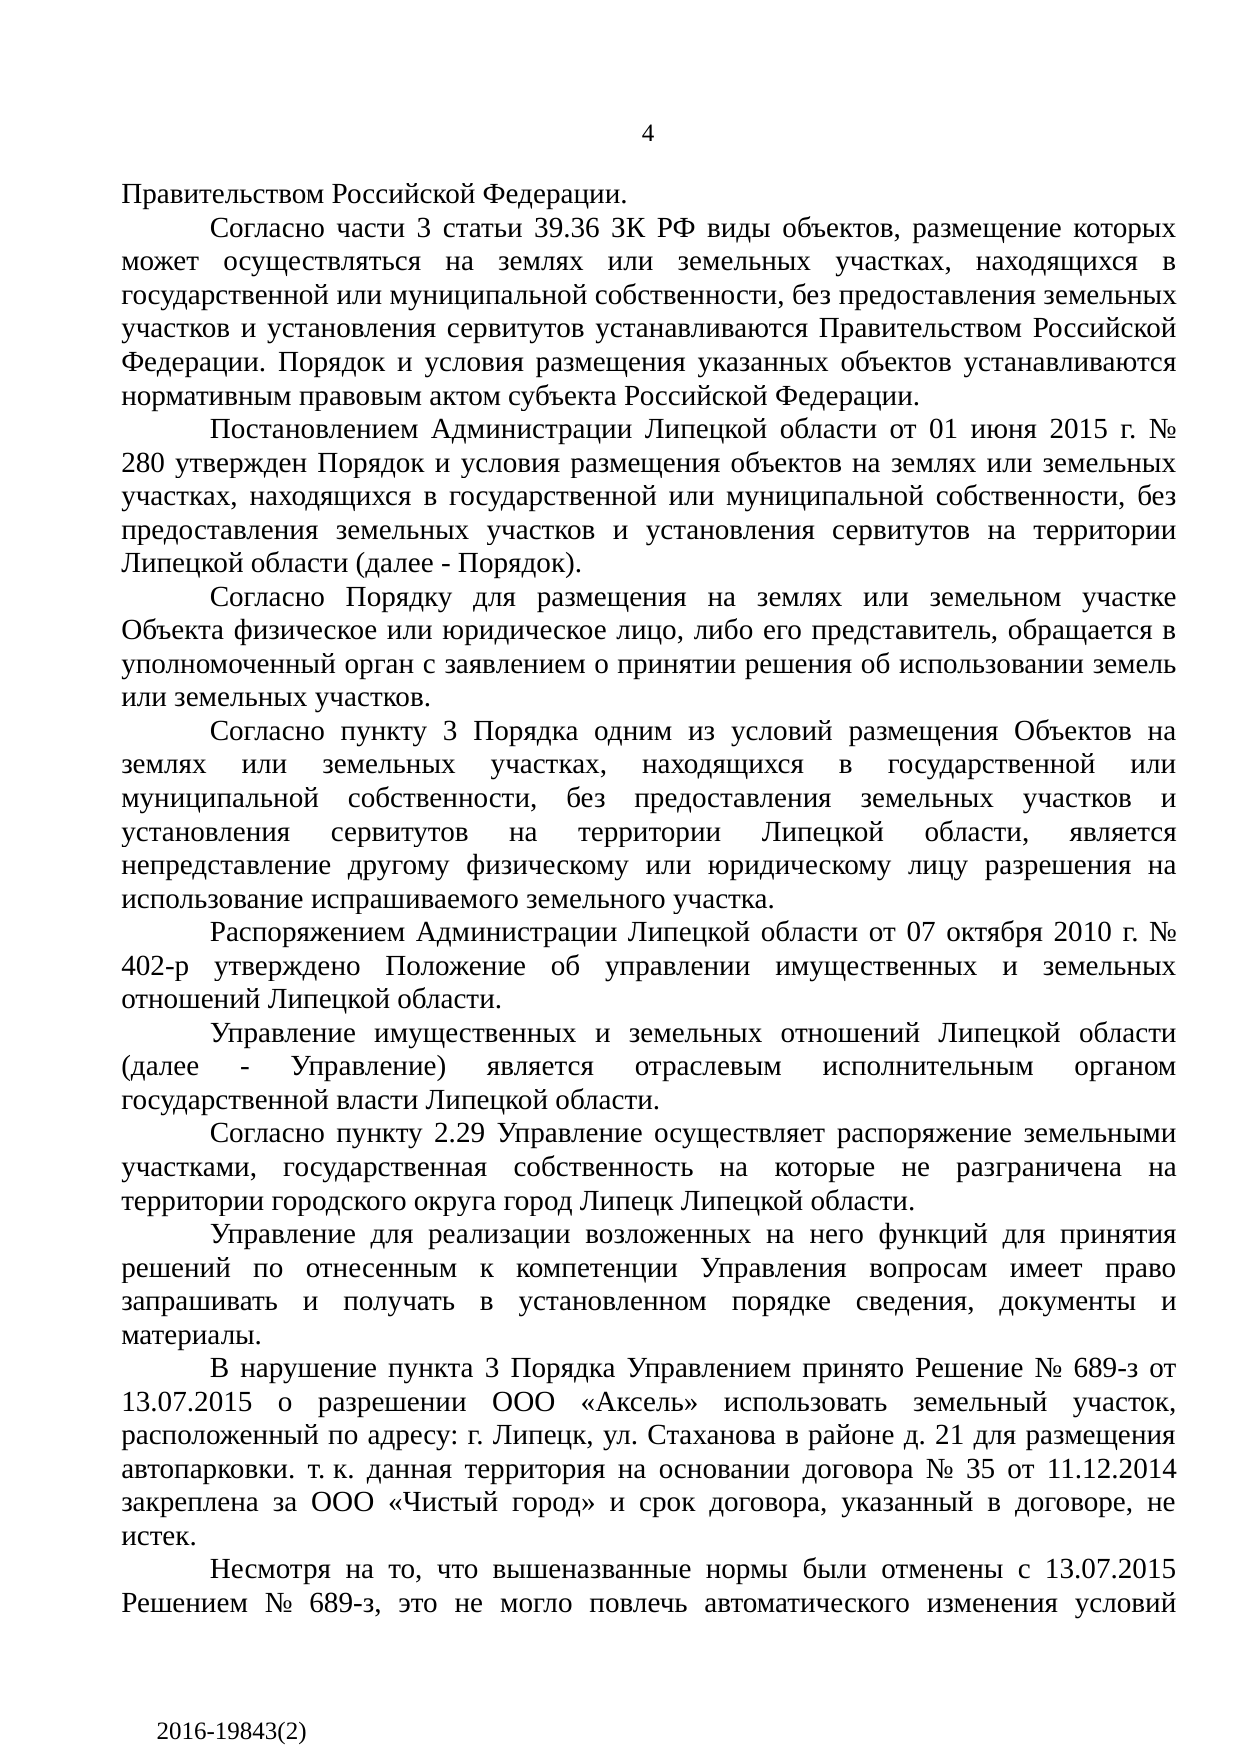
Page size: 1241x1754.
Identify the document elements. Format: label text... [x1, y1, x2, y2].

text Управление имущественных и земельных отношений Липецкой области (далее - Управление) является отраслевым исполнительным органом государственной власти Липецкой области. [121, 1015, 1177, 1116]
text Постановлением Администрации Липецкой области от 01 июня 2015 г. № 280 утвержден Порядок и условия размещения объектов на землях или земельных участках, находящихся в государственной или муниципальной собственности, без предоставления земельных участков и установления сервитутов на территории Липецкой области (далее - Порядок). [121, 411, 1177, 579]
text Несмотря на то, что вышеназванные нормы были отменены с 13.07.2015 Решением № 689-з, это не могло повлечь автоматического изменения условий [121, 1552, 1177, 1619]
text Согласно части 3 статьи 39.36 ЗК РФ виды объектов, размещение которых может осуществляться на землях или земельных участках, находящихся в государственной или муниципальной собственности, без предоставления земельных участков и установления сервитутов устанавливаются Правительством Российской Федерации. Порядок и условия размещения указанных объектов устанавливаются нормативным правовым актом субъекта Российской Федерации. [121, 210, 1177, 411]
text Согласно пункту 2.29 Управление осуществляет распоряжение земельными участками, государственная собственность на которые не разграничена на территории городского округа город Липецк Липецкой области. [121, 1116, 1177, 1216]
text В нарушение пункта 3 Порядка Управлением принято Решение № 689-з от 13.07.2015 о разрешении ООО «Аксель» использовать земельный участок, расположенный по адресу: г. Липецк, ул. Стаханова в районе д. 21 для размещения автопарковки. т. к. данная территория на основании договора № 35 от 11.12.2014 закреплена за ООО «Чистый город» и срок договора, указанный в договоре, не истек. [121, 1350, 1177, 1552]
text Согласно пункту 3 Порядка одним из условий размещения Объектов на землях или земельных участках, находящихся в государственной или муниципальной собственности, без предоставления земельных участков и установления сервитутов на территории Липецкой области, является непредставление другому физическому или юридическому лицу разрешения на использование испрашиваемого земельного участка. [121, 713, 1177, 914]
text Распоряжением Администрации Липецкой области от 07 октября 2010 г. № 402-р утверждено Положение об управлении имущественных и земельных отношений Липецкой области. [121, 914, 1177, 1015]
text Правительством Российской Федерации. [121, 176, 1177, 210]
text Согласно Порядку для размещения на землях или земельном участке Объекта физическое или юридическое лицо, либо его представитель, обращается в уполномоченный орган с заявлением о принятии решения об использовании земель или земельных участков. [121, 579, 1177, 713]
text Управление для реализации возложенных на него функций для принятия решений по отнесенным к компетенции Управления вопросам имеет право запрашивать и получать в установленном порядке сведения, документы и материалы. [121, 1216, 1177, 1350]
